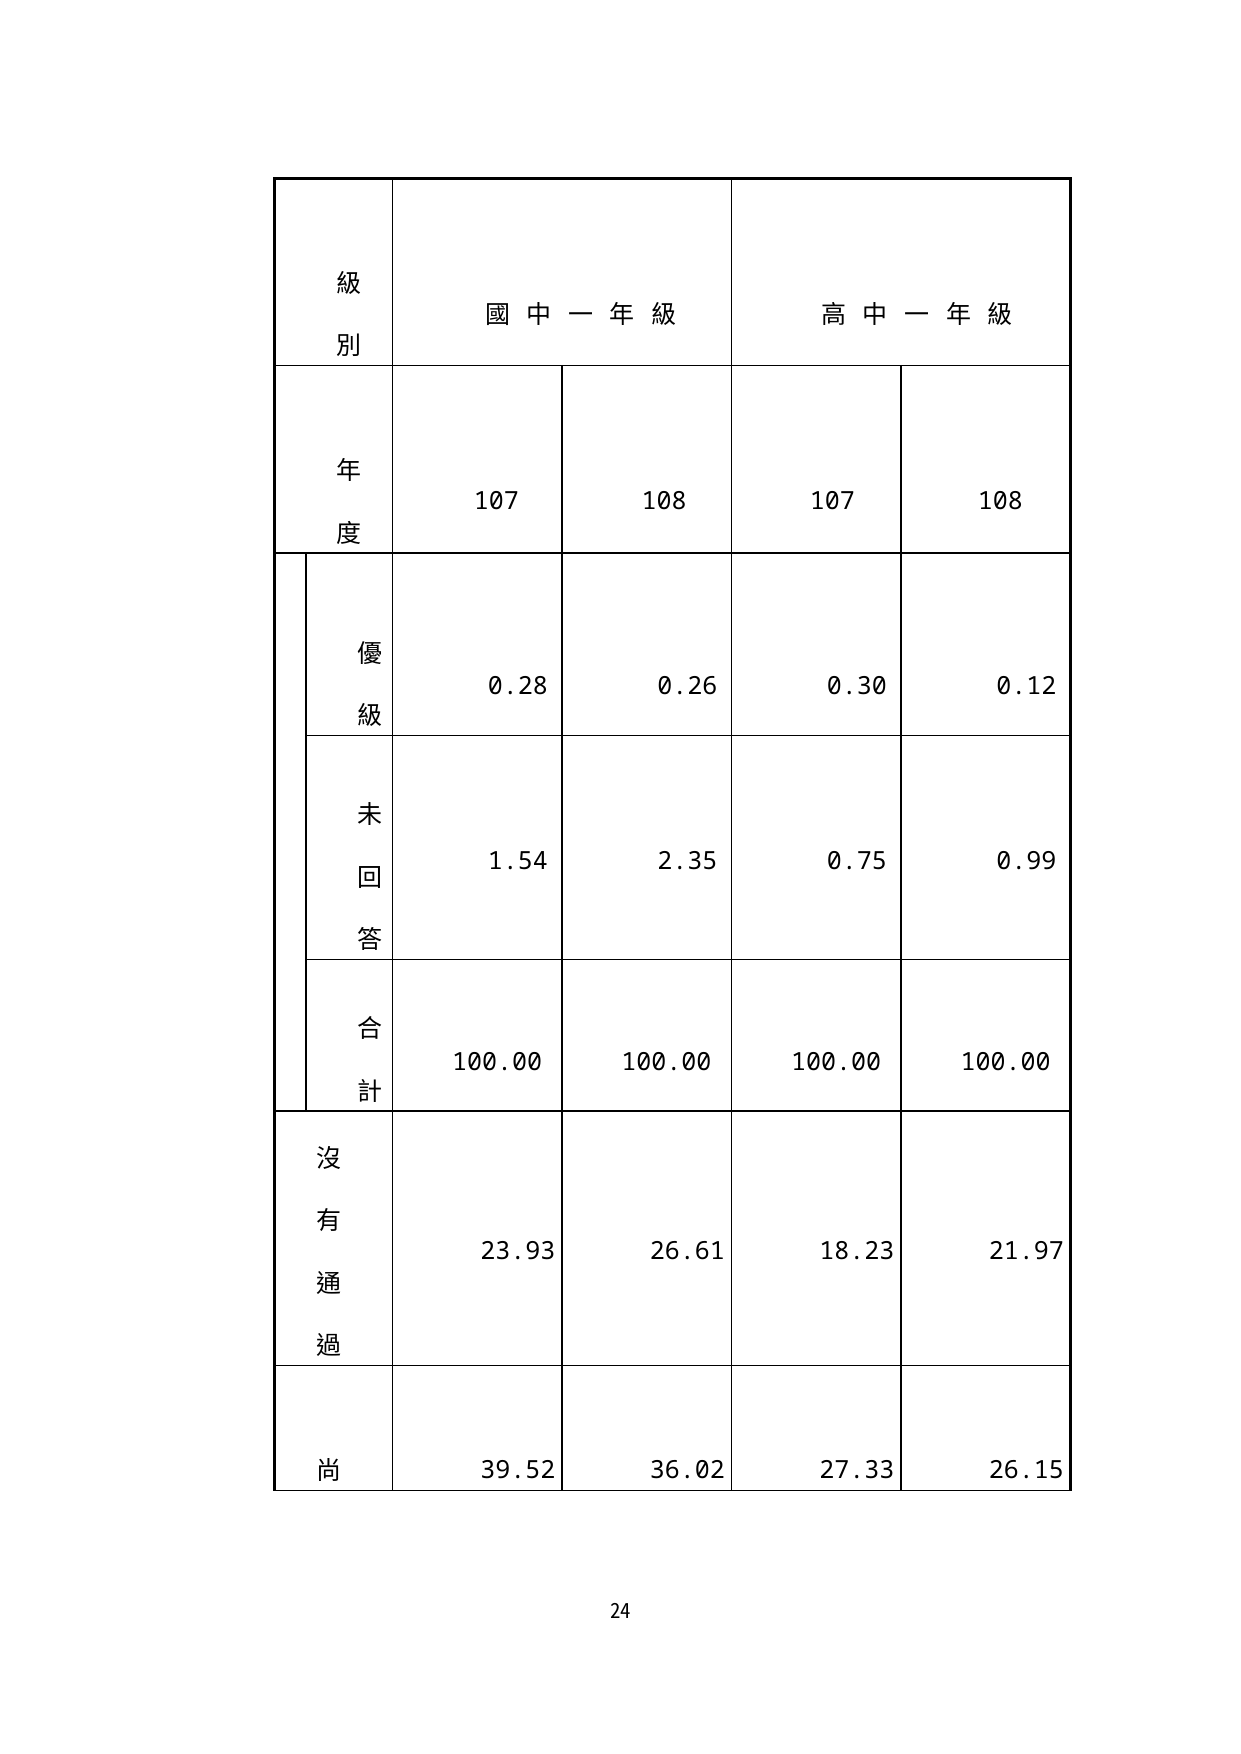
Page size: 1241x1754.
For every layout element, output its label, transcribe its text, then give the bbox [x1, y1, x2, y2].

table_cell 100.00 [563, 960, 731, 1110]
table_cell 21.97 [902, 1112, 1069, 1365]
table_cell 尚 [276, 1366, 392, 1490]
table_cell 0.12 [902, 554, 1069, 734]
table_header 國中一年級 [393, 180, 731, 365]
table_cell 39.52 [393, 1366, 561, 1490]
table_cell 36.02 [563, 1366, 731, 1490]
table_cell 107 [732, 366, 900, 552]
table_cell 107 [393, 366, 561, 552]
table_cell 0.30 [732, 554, 900, 734]
table_cell 27.33 [732, 1366, 900, 1490]
table_header 高中一年級 [732, 180, 1069, 365]
table_cell 優級 [307, 554, 392, 734]
table_cell 0.26 [563, 554, 731, 734]
table_cell 1.54 [393, 736, 561, 958]
table_cell 0.28 [393, 554, 561, 734]
table_cell 未回答 [307, 736, 392, 958]
table_cell 沒有通過 [276, 1112, 392, 1365]
table_cell 合計 [307, 960, 392, 1110]
table_header 級別 [276, 180, 392, 365]
table_cell 108 [902, 366, 1069, 552]
table_cell 26.15 [902, 1366, 1069, 1490]
table_cell 100.00 [902, 960, 1069, 1110]
table_cell 108 [563, 366, 731, 552]
table_cell 23.93 [393, 1112, 561, 1365]
table_cell 0.75 [732, 736, 900, 958]
table_cell 26.61 [563, 1112, 731, 1365]
table_cell 0.99 [902, 736, 1069, 958]
table_cell 100.00 [732, 960, 900, 1110]
table_cell 有通過 [276, 554, 305, 1110]
table_cell 2.35 [563, 736, 731, 958]
table_cell 100.00 [393, 960, 561, 1110]
table_cell 年度 [276, 366, 392, 552]
table_cell 18.23 [732, 1112, 900, 1365]
